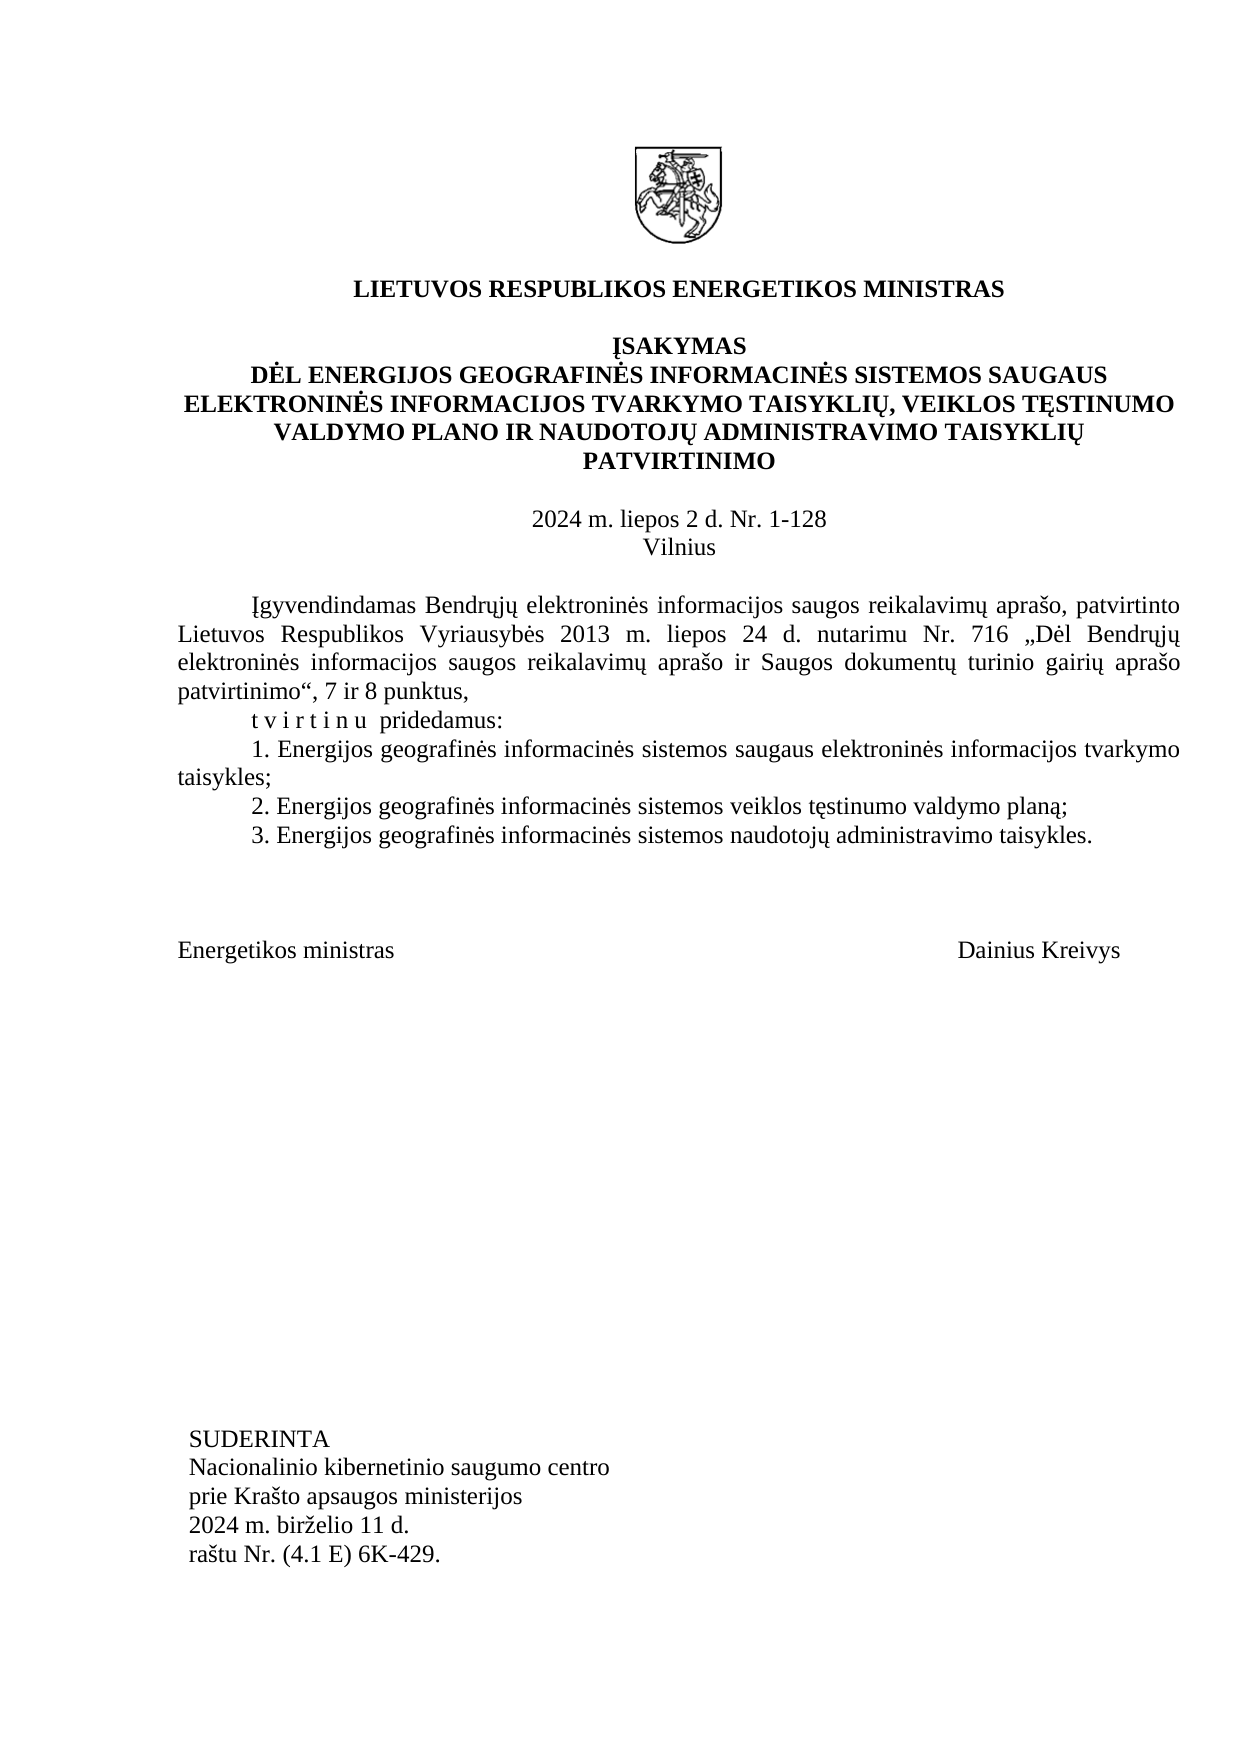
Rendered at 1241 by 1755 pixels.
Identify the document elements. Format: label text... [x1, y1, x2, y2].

text Energetikos ministras Dainius Kreivys [177, 935, 1181, 964]
text 2024 m. liepos 2 d. Nr. 1-128 [177, 504, 1181, 532]
text 2. Energijos geografinės informacinės sistemos veiklos tęstinumo valdymo planą; [177, 791, 1181, 820]
text įsakymas [177, 331, 1181, 360]
text tvirtinu pridedamus: [177, 705, 1181, 734]
text Vilnius [177, 532, 1181, 561]
table_header SUDERINTA Nacionalinio kibernetinio saugumo centro prie Krašto apsaugos ministerijos 2024 m. birželio 11 d. raštu Nr. (4.1 E) 6K-429. [177, 1021, 649, 1567]
text 3. Energijos geografinės informacinės sistemos naudotojų administravimo taisykles. [177, 820, 1181, 849]
text LIETUVOS RESPUBLIKOS ENERGETIKOS MINISTRAS [177, 274, 1181, 302]
text Įgyvendindamas Bendrųjų elektroninės informacijos saugos reikalavimų aprašo, patvirtinto Lietuvos Respublikos Vyriausybės 2013 m. liepos 24 d. nutarimu Nr. 716 „Dėl Bendrųjų elektroninės informacijos saugos reikalavimų aprašo ir Saugos dokumentų turinio gairių aprašo patvirtinimo“, 7 ir 8 punktus, [177, 590, 1181, 705]
text DĖL ENERGIJOS GEOGRAFINĖS INFORMACINĖS SISTEMOS SAUGAUS ELEKTRONINĖS INFORMACIJOS TVARKYMO TAISYKLIŲ, VEIKLOS TĘSTINUMO VALDYMO PLANO IR NAUDOTOJŲ ADMINISTRAVIMO TAISYKLIŲ PATVIRTINIMO [177, 360, 1181, 475]
text 1. Energijos geografinės informacinės sistemos saugaus elektroninės informacijos tvarkymo taisykles; [177, 734, 1181, 791]
table_header [650, 1021, 1122, 1567]
